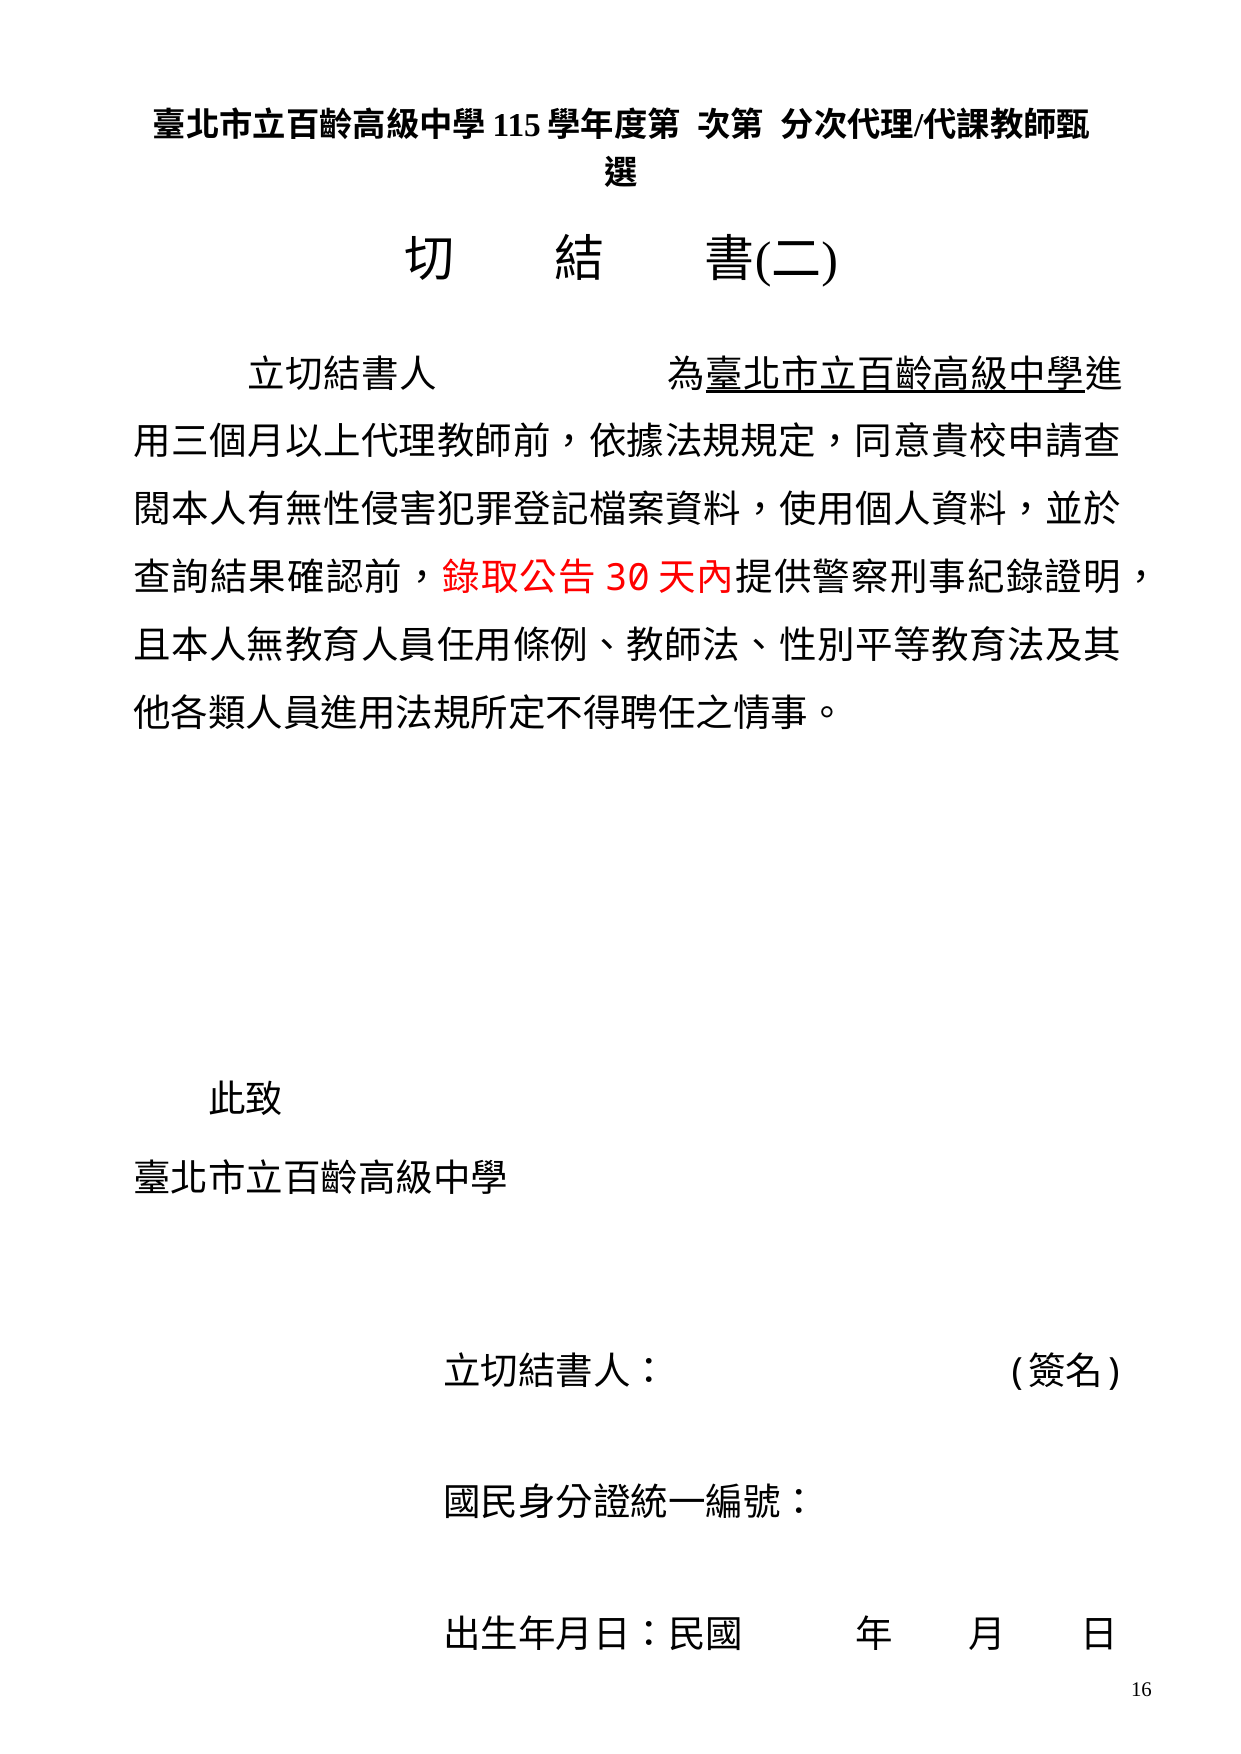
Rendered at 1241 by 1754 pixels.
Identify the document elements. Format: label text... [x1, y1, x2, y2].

text 國民身分證統一編號： [443, 1472, 1152, 1526]
text 臺北市立百齡高級中學 [133, 1148, 1122, 1202]
text 立切結書人 為臺北市立百齡高級中學進用三個月以上代理教師前，依據法規規定，同意貴校申請查閱本人有無性侵害犯罪登記檔案資料，使用個人資料，並於查詢結果確認前，錄取公告30天內提供警察刑事紀錄證明，且本人無教育人員任用條例、教師法、性別平等教育法及其他各類人員進用法規所定不得聘任之情事。 [133, 343, 1122, 737]
text 切 結 書(二) [141, 219, 1101, 291]
text 此致 [133, 1068, 1122, 1123]
text 臺北市立百齡高級中學115學年度第 次第 分次代理/代課教師甄選 [141, 97, 1101, 194]
text 立切結書人： (簽名) [443, 1341, 1152, 1395]
text 出生年月日：民國 年 月 日 [443, 1603, 1152, 1658]
